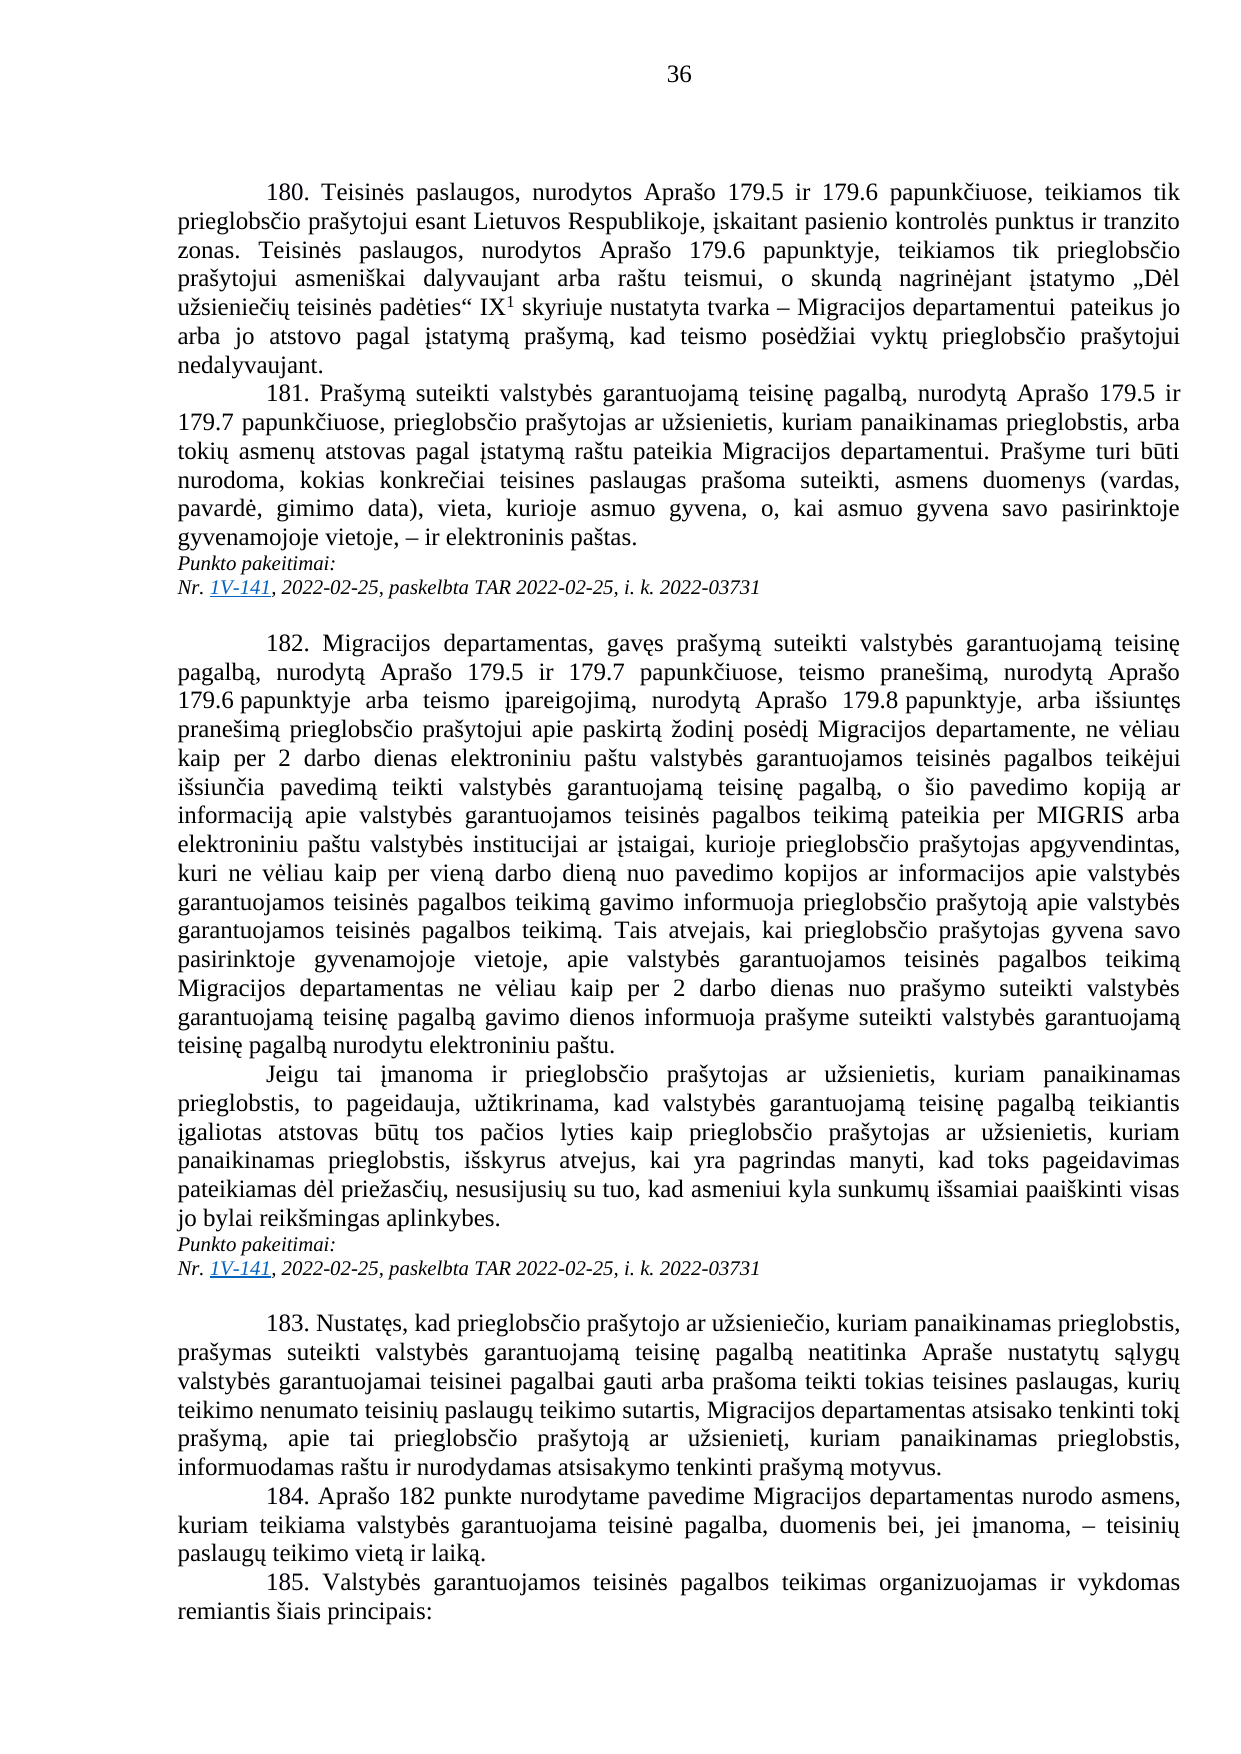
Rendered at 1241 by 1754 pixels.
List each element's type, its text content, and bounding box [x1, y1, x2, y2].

text 184. Aprašo 182 punkte nurodytame pavedime Migracijos departamentas nurodo asmens, kuriam teikiama valstybės garantuojama teisinė pagalba, duomenis bei, jei įmanoma, – teisinių paslaugų teikimo vietą ir laiką. [177, 1481, 1181, 1567]
text 183. Nustatęs, kad prieglobsčio prašytojo ar užsieniečio, kuriam panaikinamas prieglobstis, prašymas suteikti valstybės garantuojamą teisinę pagalbą neatitinka Apraše nustatytų sąlygų valstybės garantuojamai teisinei pagalbai gauti arba prašoma teikti tokias teisines paslaugas, kurių teikimo nenumato teisinių paslaugų teikimo sutartis, Migracijos departamentas atsisako tenkinti tokį prašymą, apie tai prieglobsčio prašytoją ar užsienietį, kuriam panaikinamas prieglobstis, informuodamas raštu ir nurodydamas atsisakymo tenkinti prašymą motyvus. [177, 1308, 1181, 1481]
text 181. Prašymą suteikti valstybės garantuojamą teisinę pagalbą, nurodytą Aprašo 179.5 ir 179.7 papunkčiuose, prieglobsčio prašytojas ar užsienietis, kuriam panaikinamas prieglobstis, arba tokių asmenų atstovas pagal įstatymą raštu pateikia Migracijos departamentui. Prašyme turi būti nurodoma, kokias konkrečiai teisines paslaugas prašoma suteikti, asmens duomenys (vardas, pavardė, gimimo data), vieta, kurioje asmuo gyvena, o, kai asmuo gyvena savo pasirinktoje gyvenamojoje vietoje, – ir elektroninis paštas. [177, 378, 1181, 551]
text Punkto pakeitimai: [177, 1232, 1181, 1256]
text Nr. 1V-141, 2022-02-25, paskelbta TAR 2022-02-25, i. k. 2022-03731 [177, 1256, 1181, 1280]
text Jeigu tai įmanoma ir prieglobsčio prašytojas ar užsienietis, kuriam panaikinamas prieglobstis, to pageidauja, užtikrinama, kad valstybės garantuojamą teisinę pagalbą teikiantis įgaliotas atstovas būtų tos pačios lyties kaip prieglobsčio prašytojas ar užsienietis, kuriam panaikinamas prieglobstis, išskyrus atvejus, kai yra pagrindas manyti, kad toks pageidavimas pateikiamas dėl priežasčių, nesusijusių su tuo, kad asmeniui kyla sunkumų išsamiai paaiškinti visas jo bylai reikšmingas aplinkybes. [177, 1059, 1181, 1232]
text 180. Teisinės paslaugos, nurodytos Aprašo 179.5 ir 179.6 papunkčiuose, teikiamos tik prieglobsčio prašytojui esant Lietuvos Respublikoje, įskaitant pasienio kontrolės punktus ir tranzito zonas. Teisinės paslaugos, nurodytos Aprašo 179.6 papunktyje, teikiamos tik prieglobsčio prašytojui asmeniškai dalyvaujant arba raštu teismui, o skundą nagrinėjant įstatymo „Dėl užsieniečių teisinės padėties“ IX1 skyriuje nustatyta tvarka – Migracijos departamentui pateikus jo arba jo atstovo pagal įstatymą prašymą, kad teismo posėdžiai vyktų prieglobsčio prašytojui nedalyvaujant. [177, 177, 1181, 378]
text 182. Migracijos departamentas, gavęs prašymą suteikti valstybės garantuojamą teisinę pagalbą, nurodytą Aprašo 179.5 ir 179.7 papunkčiuose, teismo pranešimą, nurodytą Aprašo 179.6 papunktyje arba teismo įpareigojimą, nurodytą Aprašo 179.8 papunktyje, arba išsiuntęs pranešimą prieglobsčio prašytojui apie paskirtą žodinį posėdį Migracijos departamente, ne vėliau kaip per 2 darbo dienas elektroniniu paštu valstybės garantuojamos teisinės pagalbos teikėjui išsiunčia pavedimą teikti valstybės garantuojamą teisinę pagalbą, o šio pavedimo kopiją ar informaciją apie valstybės garantuojamos teisinės pagalbos teikimą pateikia per MIGRIS arba elektroniniu paštu valstybės institucijai ar įstaigai, kurioje prieglobsčio prašytojas apgyvendintas, kuri ne vėliau kaip per vieną darbo dieną nuo pavedimo kopijos ar informacijos apie valstybės garantuojamos teisinės pagalbos teikimą gavimo informuoja prieglobsčio prašytoją apie valstybės garantuojamos teisinės pagalbos teikimą. Tais atvejais, kai prieglobsčio prašytojas gyvena savo pasirinktoje gyvenamojoje vietoje, apie valstybės garantuojamos teisinės pagalbos teikimą Migracijos departamentas ne vėliau kaip per 2 darbo dienas nuo prašymo suteikti valstybės garantuojamą teisinę pagalbą gavimo dienos informuoja prašyme suteikti valstybės garantuojamą teisinę pagalbą nurodytu elektroniniu paštu. [177, 628, 1181, 1059]
text Nr. 1V-141, 2022-02-25, paskelbta TAR 2022-02-25, i. k. 2022-03731 [177, 575, 1181, 599]
text Punkto pakeitimai: [177, 551, 1181, 575]
text 185. Valstybės garantuojamos teisinės pagalbos teikimas organizuojamas ir vykdomas remiantis šiais principais: [177, 1567, 1181, 1625]
